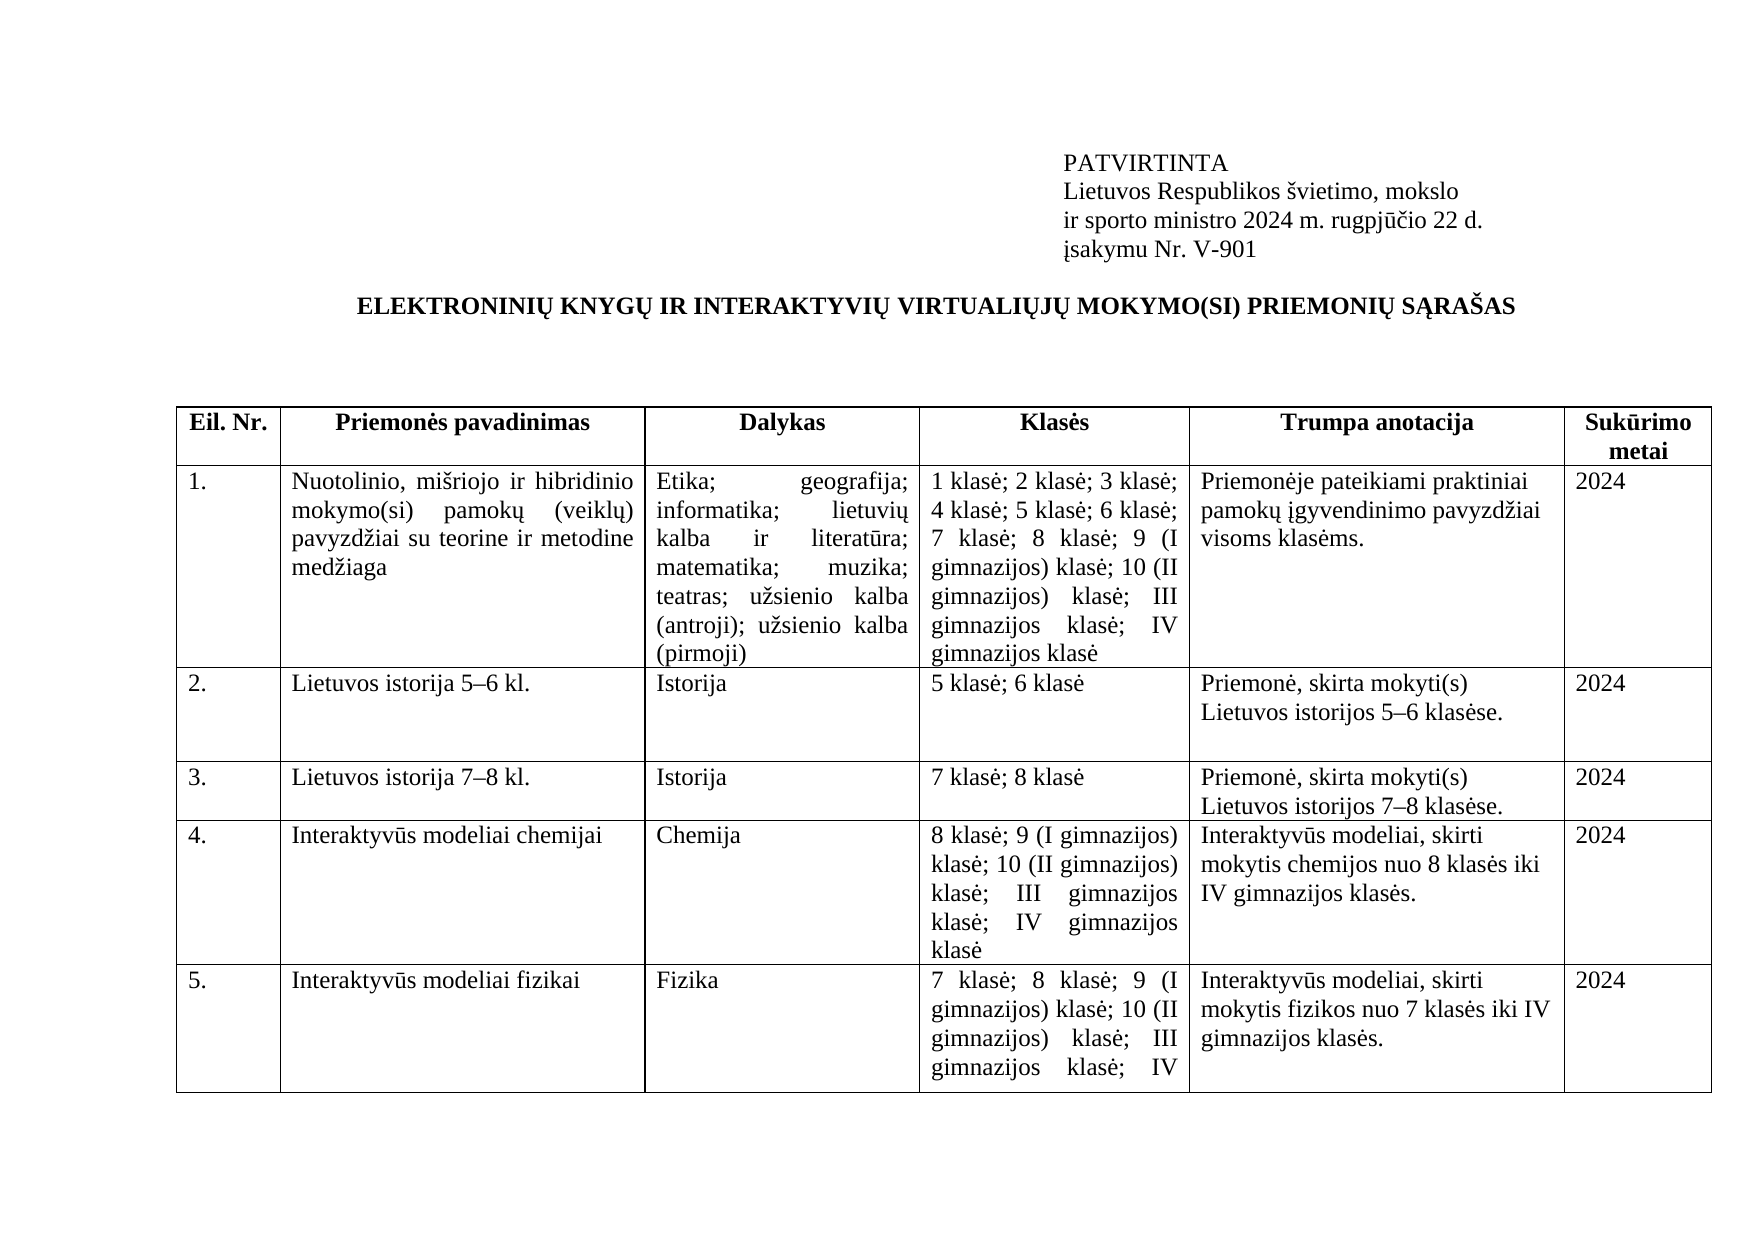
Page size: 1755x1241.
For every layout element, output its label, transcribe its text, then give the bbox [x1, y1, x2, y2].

table_cell Priemonė, skirta mokyti(s) Lietuvos istorijos 7–8 klasėse. [1190, 762, 1564, 819]
table_cell 7 klasė; 8 klasė; 9 (I gimnazijos) klasė; 10 (II gimnazijos) klasė; III gimnazijos klasė; IV [920, 965, 1189, 1092]
table_cell Interaktyvūs modeliai, skirti mokytis fizikos nuo 7 klasės iki IV gimnazijos klasės. [1190, 965, 1564, 1092]
table_header Eil. Nr. [177, 408, 280, 465]
table_cell Interaktyvūs modeliai, skirti mokytis chemijos nuo 8 klasės iki IV gimnazijos klasės. [1190, 821, 1564, 964]
table_cell 3. [177, 762, 280, 819]
table_cell Istorija [646, 668, 919, 761]
table_cell Fizika [646, 965, 919, 1092]
table_header Priemonės pavadinimas [281, 408, 644, 465]
table_cell Interaktyvūs modeliai chemijai [281, 821, 644, 964]
table_header Dalykas [646, 408, 919, 465]
table_cell 2024 [1565, 668, 1711, 761]
table_header Trumpa anotacija [1190, 408, 1564, 465]
table_cell Chemija [646, 821, 919, 964]
text įsakymu Nr. V-901 [177, 234, 1695, 263]
text Lietuvos Respublikos švietimo, mokslo [177, 176, 1695, 205]
table_cell Etika; geografija; informatika; lietuvių kalba ir literatūra; matematika; muzika; teatras; užsienio kalba (antroji); užsienio kalba (pirmoji) [646, 466, 919, 667]
table_cell 2024 [1565, 762, 1711, 819]
table_cell Nuotolinio, mišriojo ir hibridinio mokymo(si) pamokų (veiklų) pavyzdžiai su teorine ir metodine medžiaga [281, 466, 644, 667]
text ir sporto ministro 2024 m. rugpjūčio 22 d. [177, 205, 1695, 234]
table_cell 5 klasė; 6 klasė [920, 668, 1189, 761]
table_cell Priemonė, skirta mokyti(s) Lietuvos istorijos 5–6 klasėse. [1190, 668, 1564, 761]
table_cell 2024 [1565, 821, 1711, 964]
table_cell 8 klasė; 9 (I gimnazijos) klasė; 10 (II gimnazijos) klasė; III gimnazijos klasė; IV gimnazijos klasė [920, 821, 1189, 964]
table_cell 1. [177, 466, 280, 667]
table_cell 2. [177, 668, 280, 761]
table_cell 4. [177, 821, 280, 964]
table_cell 5. [177, 965, 280, 1092]
text ELEKTRONINIŲ KNYGŲ IR INTERAKTYVIŲ VIRTUALIŲJŲ MOKYMO(SI) PRIEMONIŲ SĄRAŠAS [177, 291, 1695, 320]
table_cell Istorija [646, 762, 919, 819]
text PATVIRTINTA [177, 148, 1695, 176]
table_header Sukūrimo metai [1565, 408, 1711, 465]
table_cell Priemonėje pateikiami praktiniai pamokų įgyvendinimo pavyzdžiai visoms klasėms. [1190, 466, 1564, 667]
table_cell Lietuvos istorija 5–6 kl. [281, 668, 644, 761]
table_cell 2024 [1565, 965, 1711, 1092]
table_cell 1 klasė; 2 klasė; 3 klasė; 4 klasė; 5 klasė; 6 klasė; 7 klasė; 8 klasė; 9 (I gimnazijos) klasė; 10 (II gimnazijos) klasė; III gimnazijos klasė; IV gimnazijos klasė [920, 466, 1189, 667]
table_header Klasės [920, 408, 1189, 465]
table_cell 7 klasė; 8 klasė [920, 762, 1189, 819]
table_cell Interaktyvūs modeliai fizikai [281, 965, 644, 1092]
table_cell 2024 [1565, 466, 1711, 667]
table_cell Lietuvos istorija 7–8 kl. [281, 762, 644, 819]
